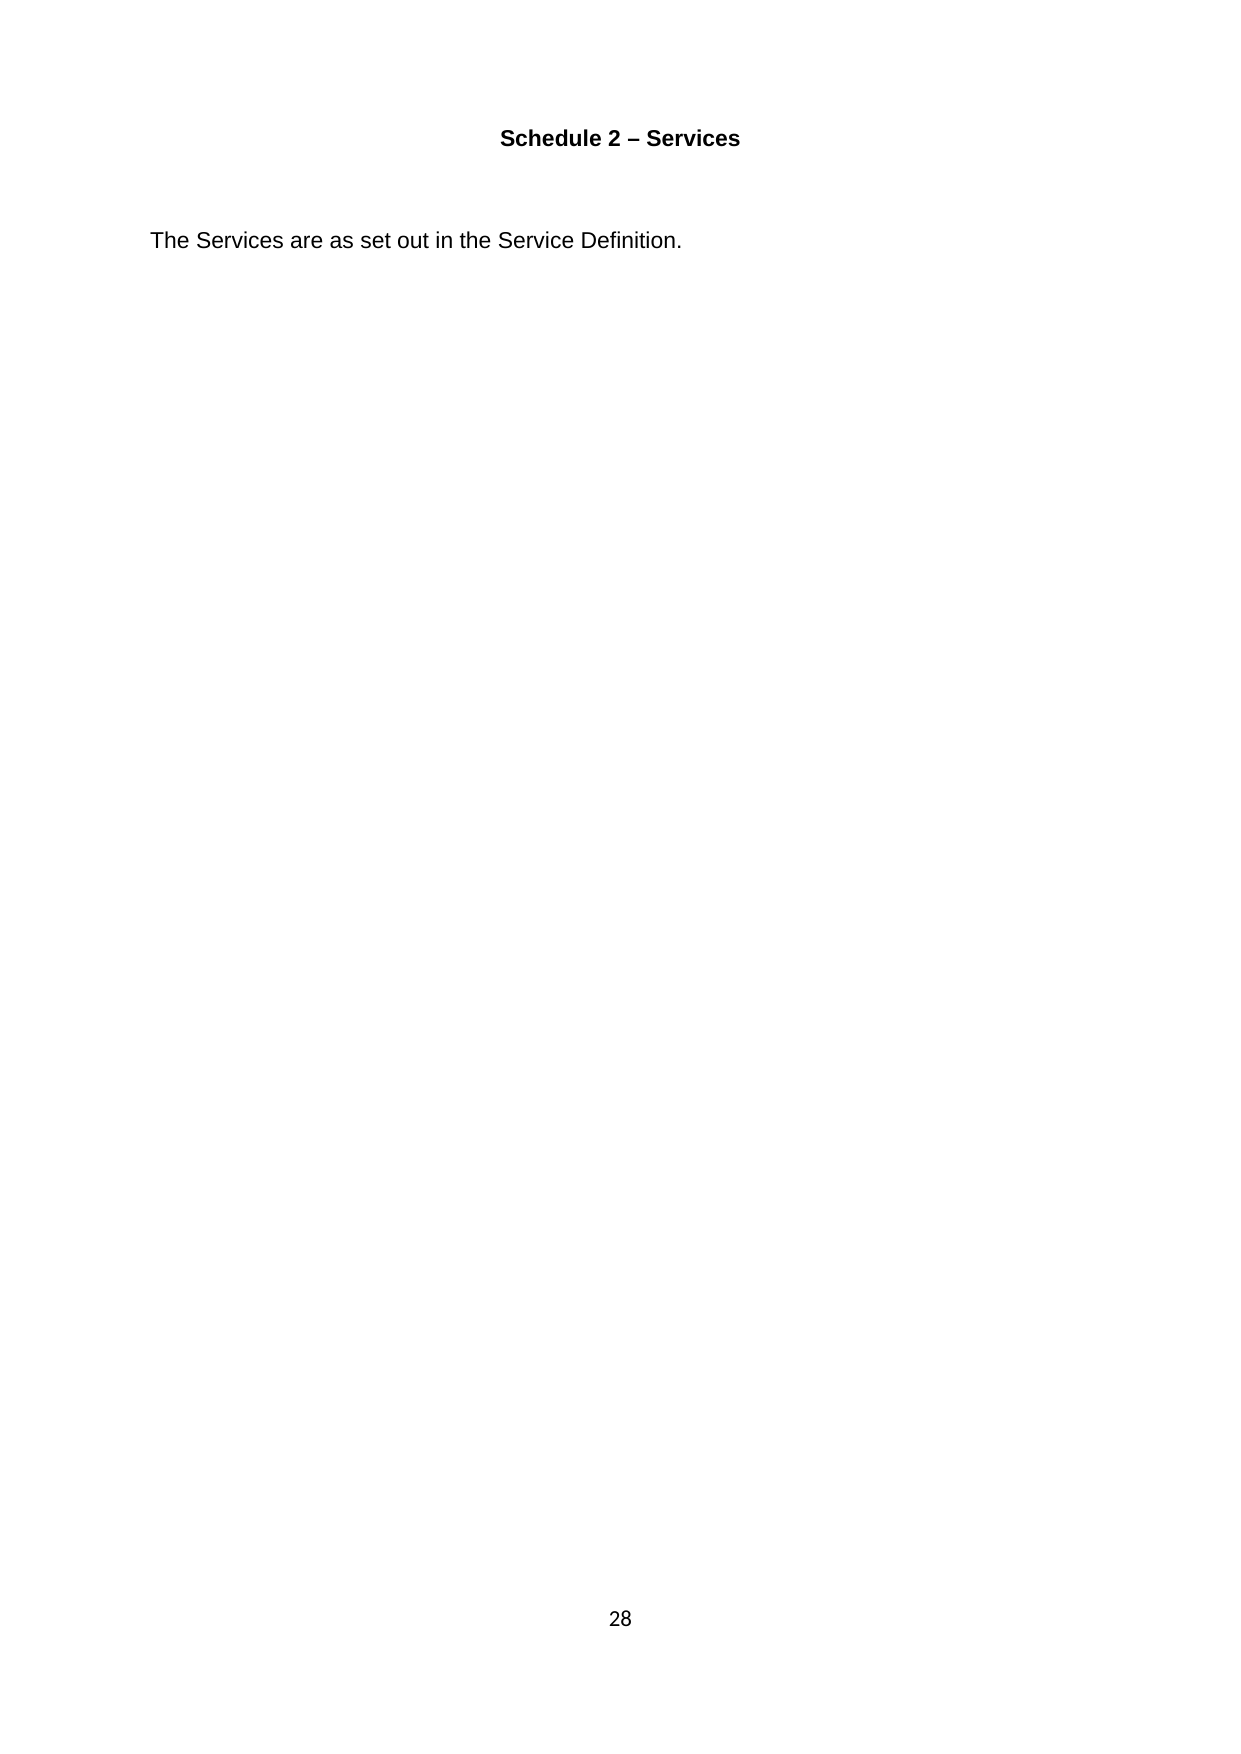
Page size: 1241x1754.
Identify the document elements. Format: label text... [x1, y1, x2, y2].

text Schedule 2 – Services [150, 125, 1090, 151]
text The Services are as set out in the Service Definition. [150, 227, 1090, 253]
